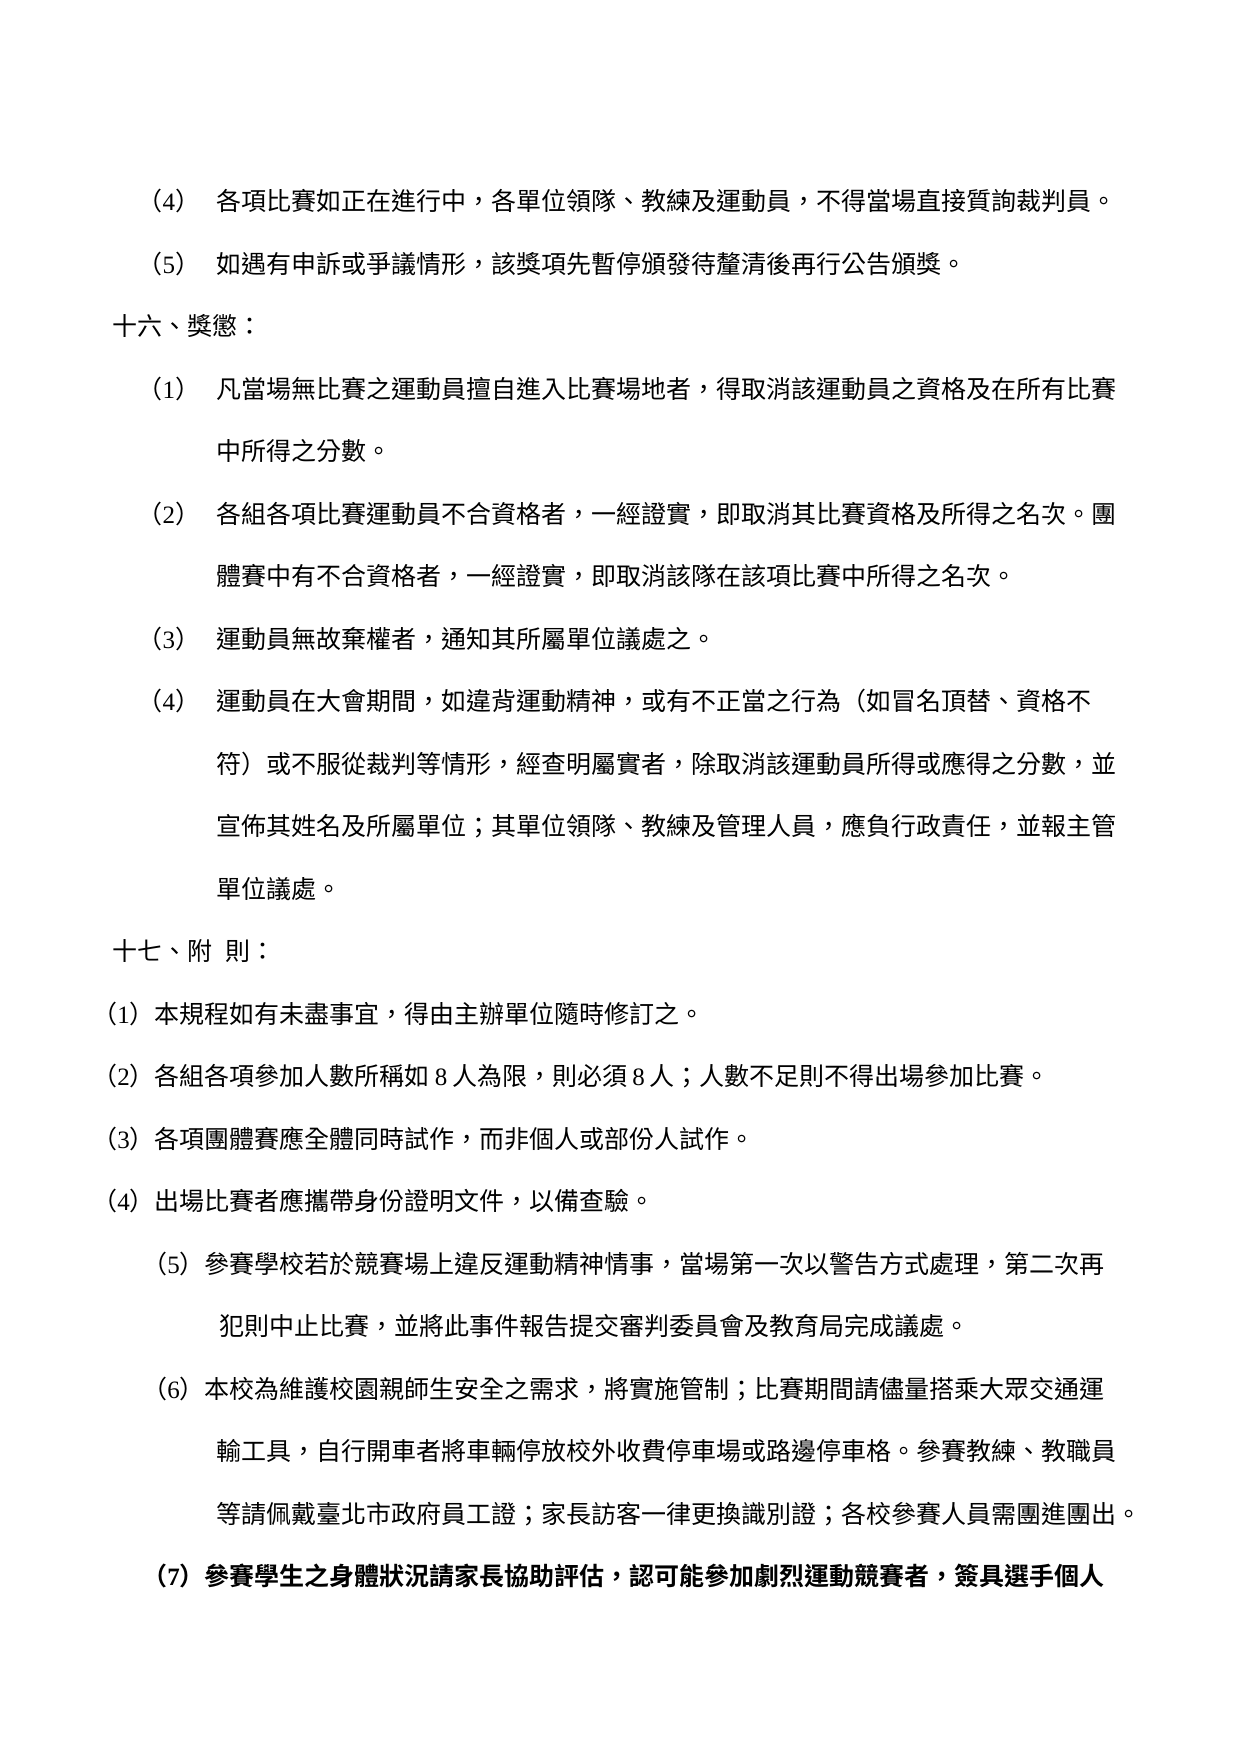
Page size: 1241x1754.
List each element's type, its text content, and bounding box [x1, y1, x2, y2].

list 各項比賽如正在進行中，各單位領隊、教練及運動員，不得當場直接質詢裁判員。 [137, 158, 1128, 221]
list 如遇有申訴或爭議情形，該獎項先暫停頒發待釐清後再行公告頒獎。 [137, 221, 1128, 283]
list 各組各項比賽運動員不合資格者，一經證實，即取消其比賽資格及所得之名次。團體賽中有不合資格者，一經證實，即取消該隊在該項比賽中所得之名次。 [137, 471, 1128, 596]
list 運動員無故棄權者，通知其所屬單位議處之。 [137, 596, 1128, 658]
text 十六、獎懲： [112, 283, 1128, 346]
text 十七、附 則： [112, 908, 1128, 971]
list 參賽學校若於競賽場上違反運動精神情事，當場第一次以警告方式處理，第二次再犯則中止比賽，並將此事件報告提交審判委員會及教育局完成議處。 [142, 1221, 1128, 1346]
list 凡當場無比賽之運動員擅自進入比賽場地者，得取消該運動員之資格及在所有比賽中所得之分數。 [137, 346, 1128, 471]
list 本校為維護校園親師生安全之需求，將實施管制；比賽期間請儘量搭乘大眾交通運輸工具，自行開車者將車輛停放校外收費停車場或路邊停車格。參賽教練、教職員等請佩戴臺北市政府員工證；家長訪客一律更換識別證；各校參賽人員需團進團出。 [142, 1346, 1128, 1533]
list 本規程如有未盡事宜，得由主辦單位隨時修訂之。 [92, 971, 1128, 1033]
list 各項團體賽應全體同時試作，而非個人或部份人試作。 [92, 1096, 1128, 1158]
list 各組各項參加人數所稱如8人為限，則必須8人；人數不足則不得出場參加比賽。 [92, 1033, 1128, 1096]
list 運動員在大會期間，如違背運動精神，或有不正當之行為（如冒名頂替、資格不符）或不服從裁判等情形，經查明屬實者，除取消該運動員所得或應得之分數，並宣佈其姓名及所屬單位；其單位領隊、教練及管理人員，應負行政責任，並報主管單位議處。 [137, 658, 1128, 908]
list 參賽學生之身體狀況請家長協助評估，認可能參加劇烈運動競賽者，簽具選手個人 [142, 1533, 1128, 1596]
list 出場比賽者應攜帶身份證明文件，以備查驗。 [92, 1158, 1128, 1221]
